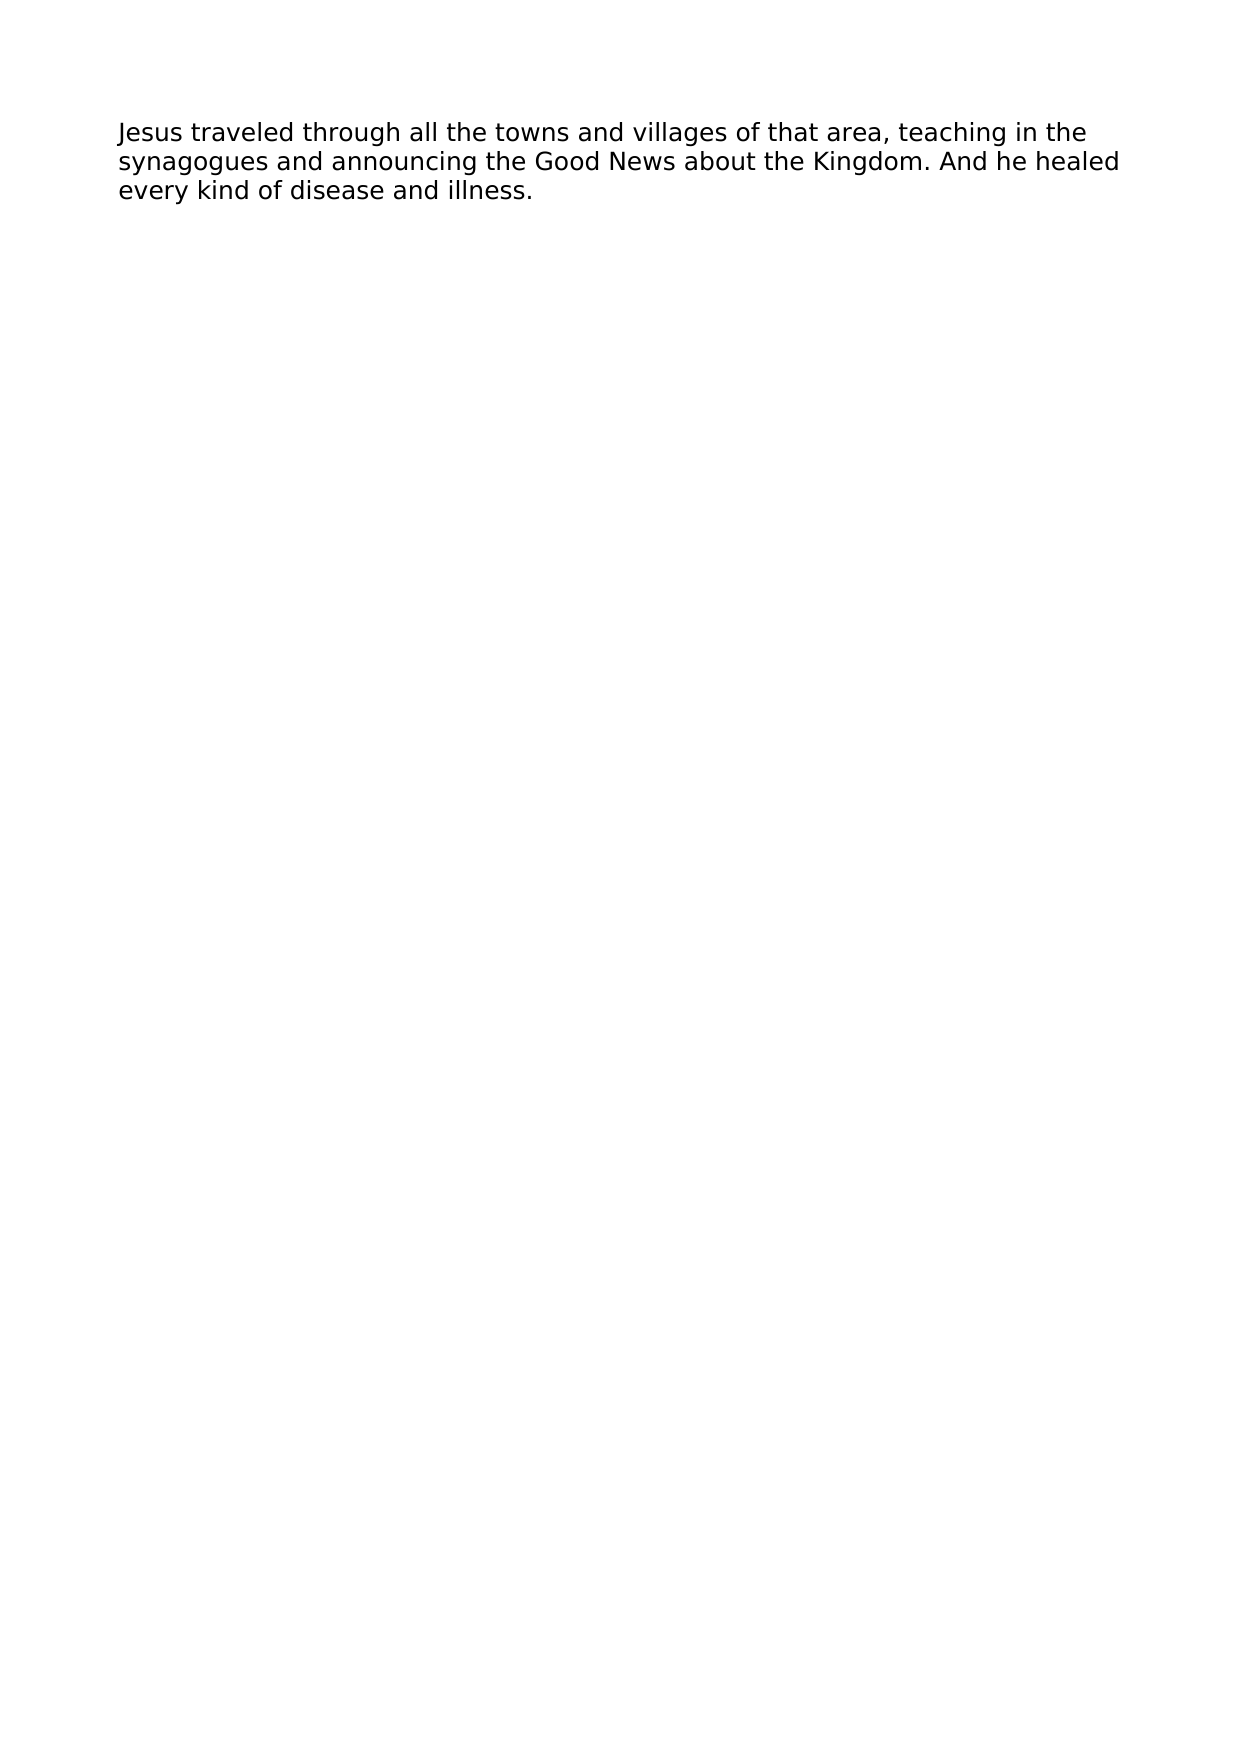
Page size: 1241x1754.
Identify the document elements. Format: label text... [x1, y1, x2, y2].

text Jesus traveled through all the towns and villages of that area, teaching in the synagogues and announcing the Good News about the Kingdom. And he healed every kind of disease and illness. [118, 118, 1122, 206]
